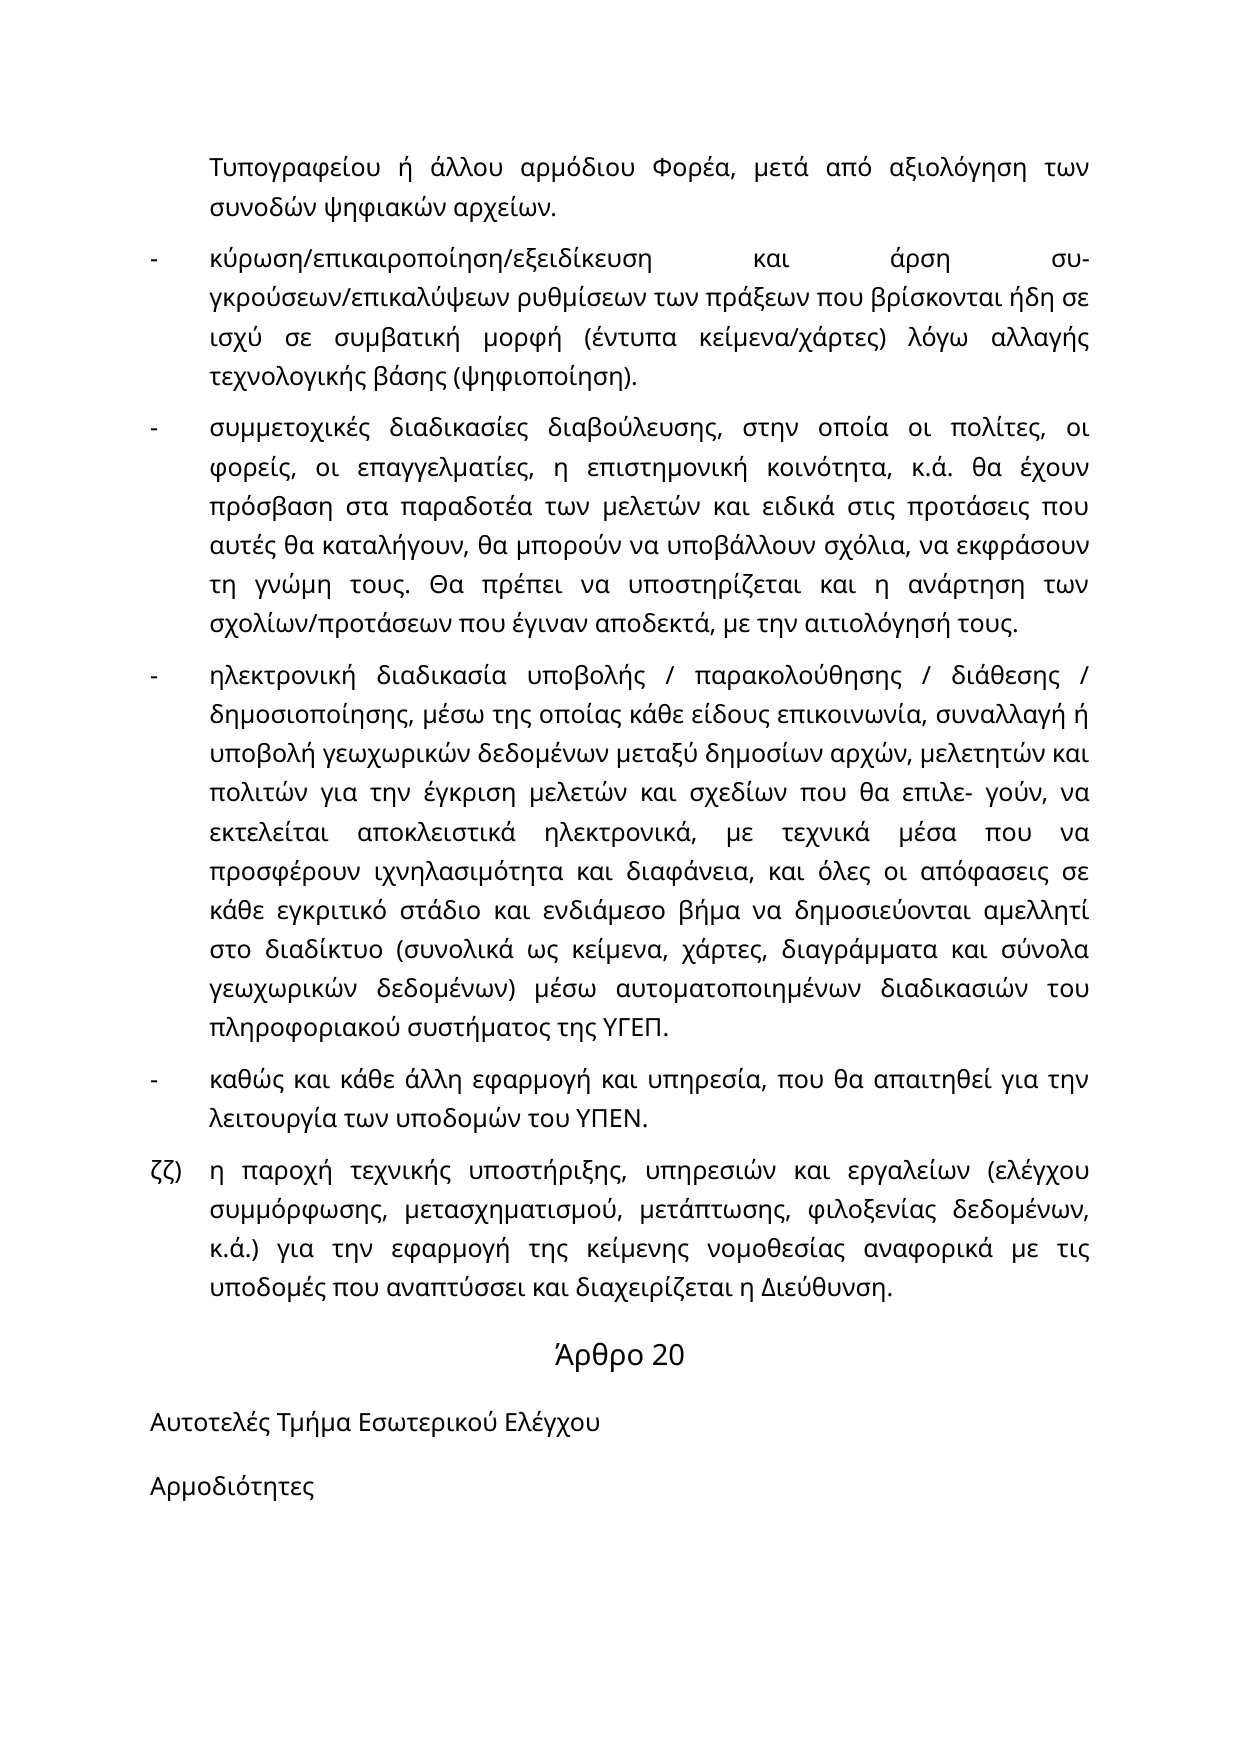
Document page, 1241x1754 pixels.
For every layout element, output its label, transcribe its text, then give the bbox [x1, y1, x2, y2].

list - καθώς και κάθε άλλη εφαρμογή και υπηρεσία, που θα απαιτηθεί για την λειτουργία των υποδομών του ΥΠΕΝ. [150, 1062, 1090, 1135]
list - κύρωση/επικαιροποίηση/εξειδίκευση και άρση συ- γκρούσεων/επικαλύψεων ρυθμίσεων των πράξεων που βρίσκονται ήδη σε ισχύ σε συμβατική μορφή (έντυπα κείμενα/χάρτες) λόγω αλλαγής τεχνολογικής βάσης (ψηφιοποίηση). [150, 241, 1090, 392]
list Τυπογραφείου ή άλλου αρμόδιου Φορέα, μετά από αξιολόγηση των συνοδών ψηφιακών αρχείων. [150, 150, 1090, 223]
text Αυτοτελές Τμήμα Εσωτερικού Ελέγχου [150, 1405, 1090, 1439]
list - συμμετοχικές διαδικασίες διαβούλευσης, στην οποία οι πολίτες, οι φορείς, οι επαγγελματίες, η επιστημονική κοινότητα, κ.ά. θα έχουν πρόσβαση στα παραδοτέα των μελετών και ειδικά στις προτάσεις που αυτές θα καταλήγουν, θα μπορούν να υποβάλλουν σχόλια, να εκφράσουν τη γνώμη τους. Θα πρέπει να υποστηρίζεται και η ανάρτηση των σχολίων/προτάσεων που έγιναν αποδεκτά, με την αιτιολόγησή τους. [150, 410, 1090, 640]
list ζζ) η παροχή τεχνικής υποστήριξης, υπηρεσιών και εργαλείων (ελέγχου συμμόρφωσης, μετασχηματισμού, μετάπτωσης, φιλοξενίας δεδομένων, κ.ά.) για την εφαρμογή της κείμενης νομοθεσίας αναφορικά με τις υποδομές που αναπτύσσει και διαχειρίζεται η Διεύθυνση. [150, 1152, 1090, 1304]
subtitle Άρθρο 20 [150, 1334, 1090, 1374]
text Αρμοδιότητες [150, 1469, 1090, 1503]
list - ηλεκτρονική διαδικασία υποβολής / παρακολούθησης / διάθεσης / δημοσιοποίησης, μέσω της οποίας κάθε είδους επικοινωνία, συναλλαγή ή υποβολή γεωχωρικών δεδομένων μεταξύ δημοσίων αρχών, μελετητών και πολιτών για την έγκριση μελετών και σχεδίων που θα επιλε- γούν, να εκτελείται αποκλειστικά ηλεκτρονικά, με τεχνικά μέσα που να προσφέρουν ιχνηλασιμότητα και διαφάνεια, και όλες οι απόφασεις σε κάθε εγκριτικό στάδιο και ενδιάμεσο βήμα να δημοσιεύονται αμελλητί στο διαδίκτυο (συνολικά ως κείμενα, χάρτες, διαγράμματα και σύνολα γεωχωρικών δεδομένων) μέσω αυτοματοποιημένων διαδικασιών του πληροφοριακού συστήματος της ΥΓΕΠ. [150, 657, 1090, 1044]
